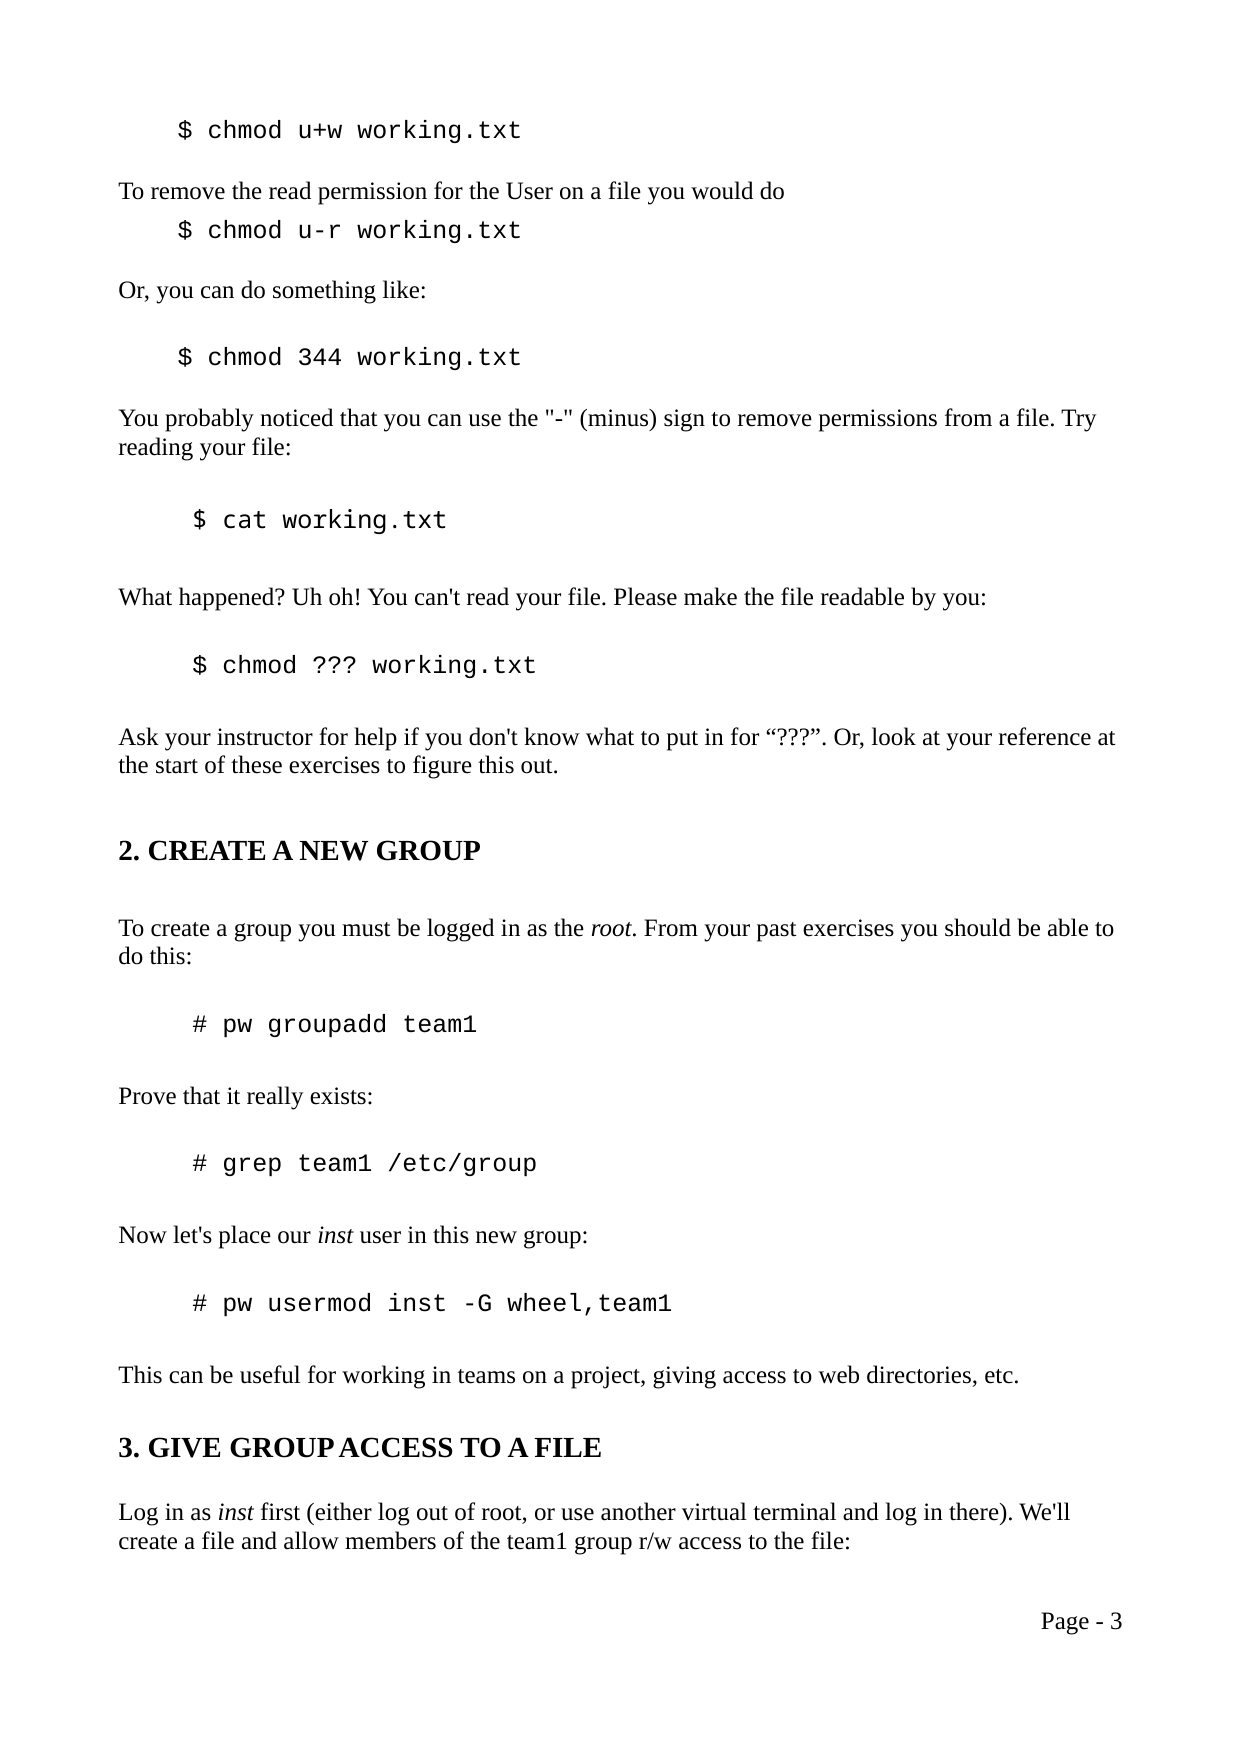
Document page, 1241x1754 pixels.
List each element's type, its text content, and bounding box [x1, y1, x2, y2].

text Or, you can do something like: [118, 275, 1122, 304]
text To create a group you must be logged in as the root. From your past exercises you should be able to do this: [118, 879, 1122, 970]
text To remove the read permission for the User on a file you would do [118, 176, 1122, 205]
text 2. CREATE A NEW GROUP [118, 833, 1122, 867]
text $ chmod 344 working.txt [177, 345, 1063, 373]
text $ chmod ??? working.txt [118, 652, 1122, 681]
text $ cat working.txt [118, 502, 1122, 536]
text Ask your instructor for help if you don't know what to put in for “???”. Or, look at your reference at the start of these exercises to figure this out. [118, 722, 1122, 779]
text $ chmod u+w working.txt [177, 118, 1063, 146]
text Prove that it really exists: [118, 1081, 1122, 1110]
text $ chmod u-r working.txt [177, 217, 1063, 246]
text This can be useful for working in teams on a project, giving access to web directories, etc. [118, 1360, 1122, 1389]
text # grep team1 /etc/group [118, 1151, 1122, 1179]
text You probably noticed that you can use the "-" (minus) sign to remove permissions from a file. Try reading your file: [118, 403, 1122, 460]
text 3. GIVE GROUP ACCESS TO A FILE [118, 1430, 1122, 1464]
text Log in as inst first (either log out of root, or use another virtual terminal and log in there). We'll create a file and allow members of the team1 group r/w access to the file: [118, 1464, 1122, 1555]
text # pw groupadd team1 [118, 1011, 1122, 1040]
text Now let's place our inst user in this new group: [118, 1221, 1122, 1249]
text # pw usermod inst -G wheel,team1 [118, 1291, 1122, 1319]
text What happened? Uh oh! You can't read your file. Please make the file readable by you: [118, 582, 1122, 611]
